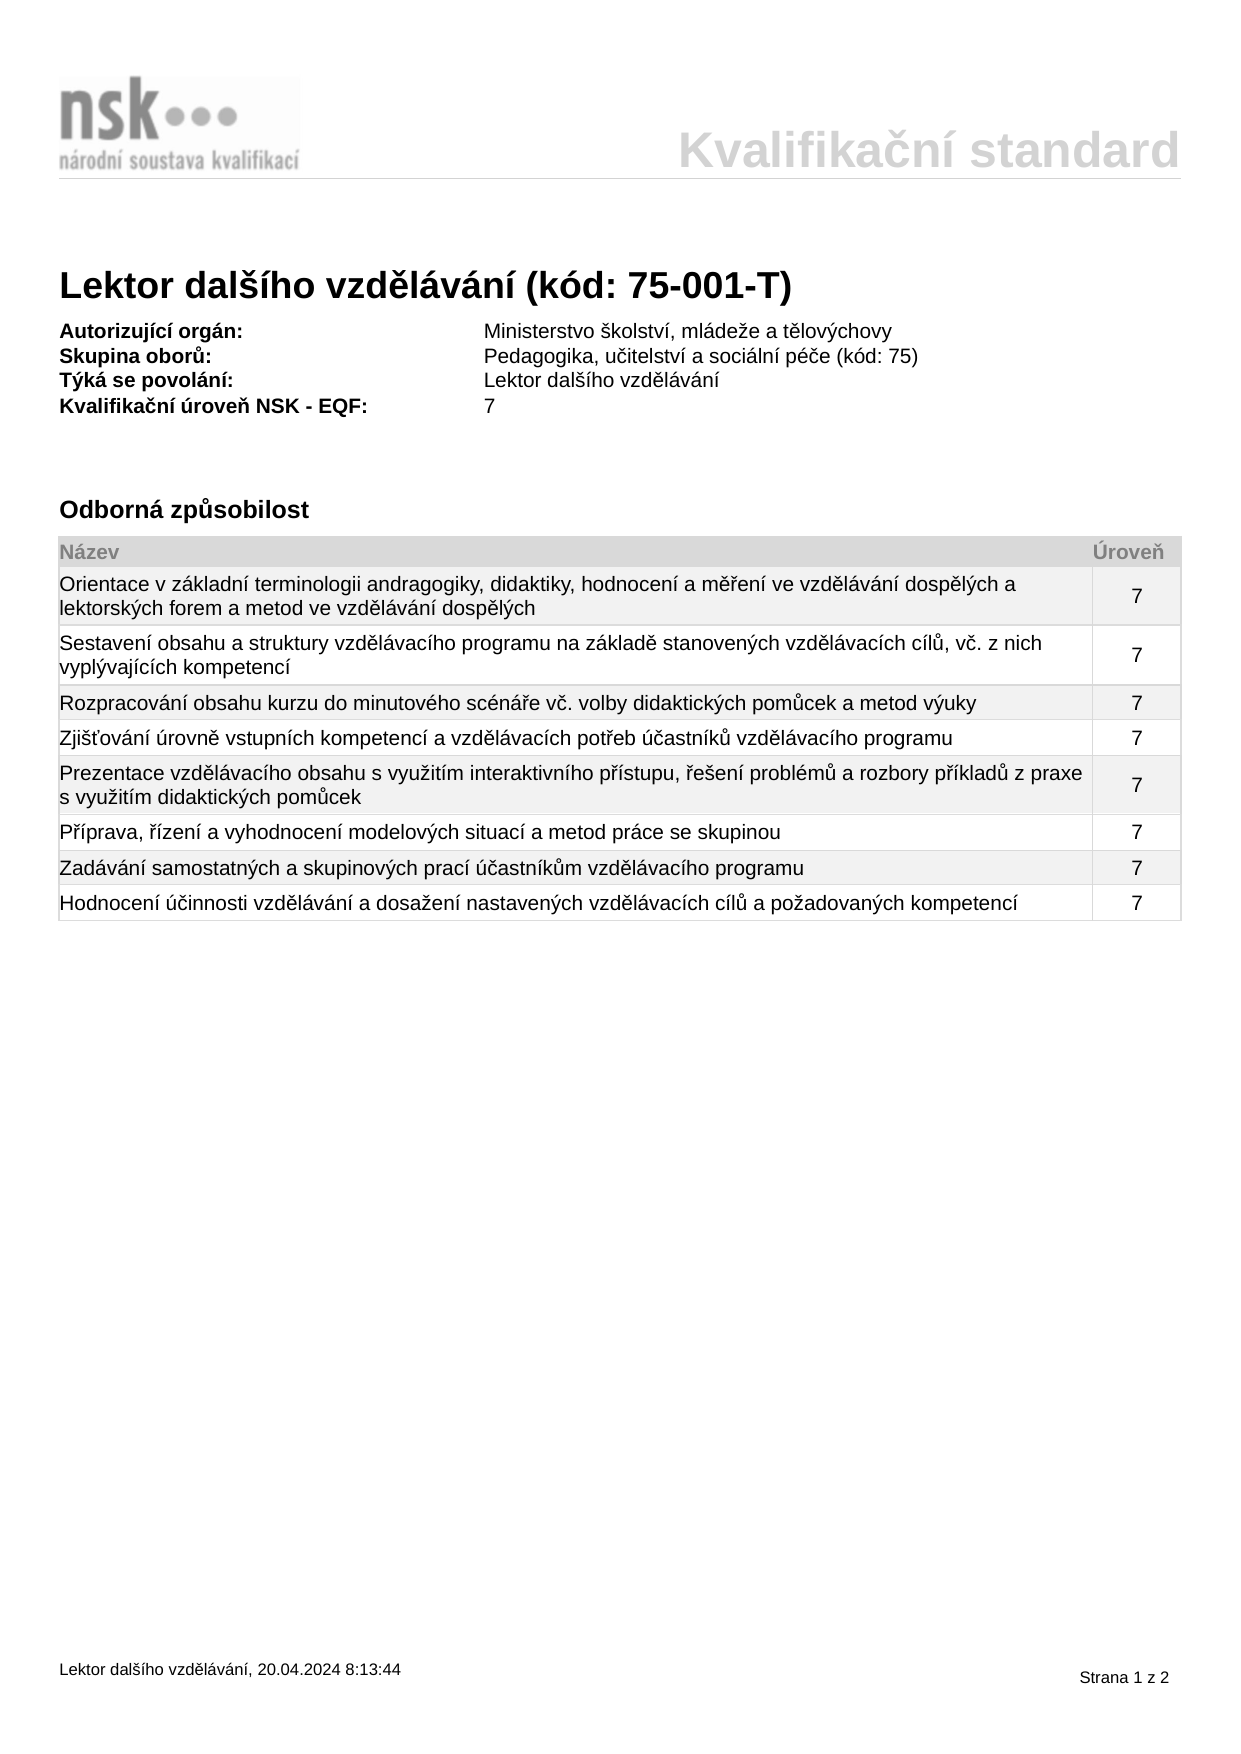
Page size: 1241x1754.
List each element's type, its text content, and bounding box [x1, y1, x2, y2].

table_cell [620, 307, 626, 319]
table_cell [1169, 307, 1181, 319]
table_cell [862, 524, 1093, 536]
table_cell 7 [1093, 567, 1180, 624]
table_cell [484, 418, 620, 489]
table_cell Ministerstvo školství, mládeže a tělovýchovy [484, 319, 1181, 344]
table_cell [1093, 1441, 1169, 1659]
table_cell 7 [484, 394, 1181, 417]
table_cell Zadávání samostatných a skupinových prací účastníkům vzdělávacího programu [60, 851, 1092, 884]
table_cell [626, 196, 862, 224]
table_cell [1093, 524, 1169, 536]
table_cell [484, 172, 620, 178]
table_cell Úroveň [1093, 537, 1180, 566]
table_cell [1093, 307, 1169, 319]
table_cell [59, 307, 483, 319]
table_cell Lektor dalšího vzdělávání, 20.04.2024 8:13:44 [59, 1660, 862, 1696]
table_cell [620, 196, 626, 224]
table_cell [620, 921, 626, 1220]
table_cell [59, 1220, 483, 1441]
table_cell 7 [1093, 815, 1180, 849]
table_cell 7 [1093, 756, 1180, 813]
table_cell 7 [1093, 851, 1180, 884]
table_cell 7 [1093, 720, 1180, 755]
table_cell [59, 172, 483, 178]
table_cell Název [60, 537, 1092, 566]
table_cell [862, 1441, 1093, 1659]
table_cell Skupina oborů: [59, 344, 483, 368]
table_cell [59, 921, 483, 1220]
table_cell Sestavení obsahu a struktury vzdělávacího programu na základě stanovených vzdělávacích cílů, vč. z nich vyplývajících kompetencí [60, 626, 1092, 684]
table_cell [1093, 196, 1169, 224]
table_cell [862, 307, 1093, 319]
table_cell [626, 307, 862, 319]
table_cell Strana 1 z 2 [862, 1660, 1169, 1696]
table_cell Příprava, řízení a vyhodnocení modelových situací a metod práce se skupinou [60, 815, 1092, 849]
table_cell [620, 1220, 626, 1441]
picture [58, 59, 621, 172]
table_cell [1093, 1220, 1169, 1441]
table_cell Prezentace vzdělávacího obsahu s využitím interaktivního přístupu, řešení problémů a rozbory příkladů z praxe s využitím didaktických pomůcek [60, 756, 1092, 813]
table_cell [1169, 1441, 1181, 1659]
table_cell [484, 307, 620, 319]
table_cell [1093, 418, 1169, 489]
table_cell Rozpracování obsahu kurzu do minutového scénáře vč. volby didaktických pomůcek a metod výuky [60, 686, 1092, 719]
table_cell Pedagogika, učitelství a sociální péče (kód: 75) [484, 344, 1181, 368]
table_cell [1169, 1220, 1181, 1441]
table_cell [620, 524, 626, 536]
table_cell [862, 196, 1093, 224]
table_cell Hodnocení účinnosti vzdělávání a dosažení nastavených vzdělávacích cílů a požadovaných kompetencí [60, 885, 1092, 920]
table_cell [626, 921, 862, 1220]
table_cell [862, 921, 1093, 1220]
table_cell [484, 921, 620, 1220]
table_cell Autorizující orgán: [59, 319, 483, 343]
table_cell 7 [1093, 626, 1180, 684]
table_cell [626, 1220, 862, 1441]
table_cell [626, 524, 862, 536]
table_cell Odborná způsobilost [59, 489, 1181, 524]
table_cell [1169, 524, 1181, 536]
table_cell [59, 524, 483, 536]
table_cell [1169, 921, 1181, 1220]
table_header [621, 59, 626, 172]
table_cell [1169, 418, 1181, 489]
table_cell Lektor dalšího vzdělávání [484, 368, 1181, 393]
table_cell 7 [1093, 686, 1180, 719]
table_cell [626, 418, 862, 489]
table_cell [620, 1441, 626, 1659]
table_cell [59, 179, 1181, 196]
table_cell Zjišťování úrovně vstupních kompetencí a vzdělávacích potřeb účastníků vzdělávacího programu [60, 720, 1092, 755]
table_cell Lektor dalšího vzdělávání (kód: 75-001-T) [59, 224, 1181, 307]
table_cell Týká se povolání: [59, 368, 483, 392]
table_cell [1093, 921, 1169, 1220]
table_cell [484, 1220, 620, 1441]
table_cell [626, 1441, 862, 1659]
table_cell [59, 196, 483, 224]
table_cell [484, 524, 620, 536]
table_cell [862, 1220, 1093, 1441]
table_cell [620, 418, 626, 489]
table_cell [59, 418, 483, 489]
table_cell [484, 196, 620, 224]
table_cell [862, 418, 1093, 489]
table_cell Orientace v základní terminologii andragogiky, didaktiky, hodnocení a měření ve vzdělávání dospělých a lektorských forem a metod ve vzdělávání dospělých [60, 567, 1092, 624]
table_cell [1169, 1660, 1181, 1696]
table_cell Kvalifikační úroveň NSK - EQF: [59, 394, 483, 417]
table_cell [484, 1441, 620, 1659]
table_header Kvalifikační standard [626, 59, 1181, 178]
table_cell [1169, 196, 1181, 224]
table_cell 7 [1093, 885, 1180, 920]
table_cell [59, 1441, 483, 1659]
